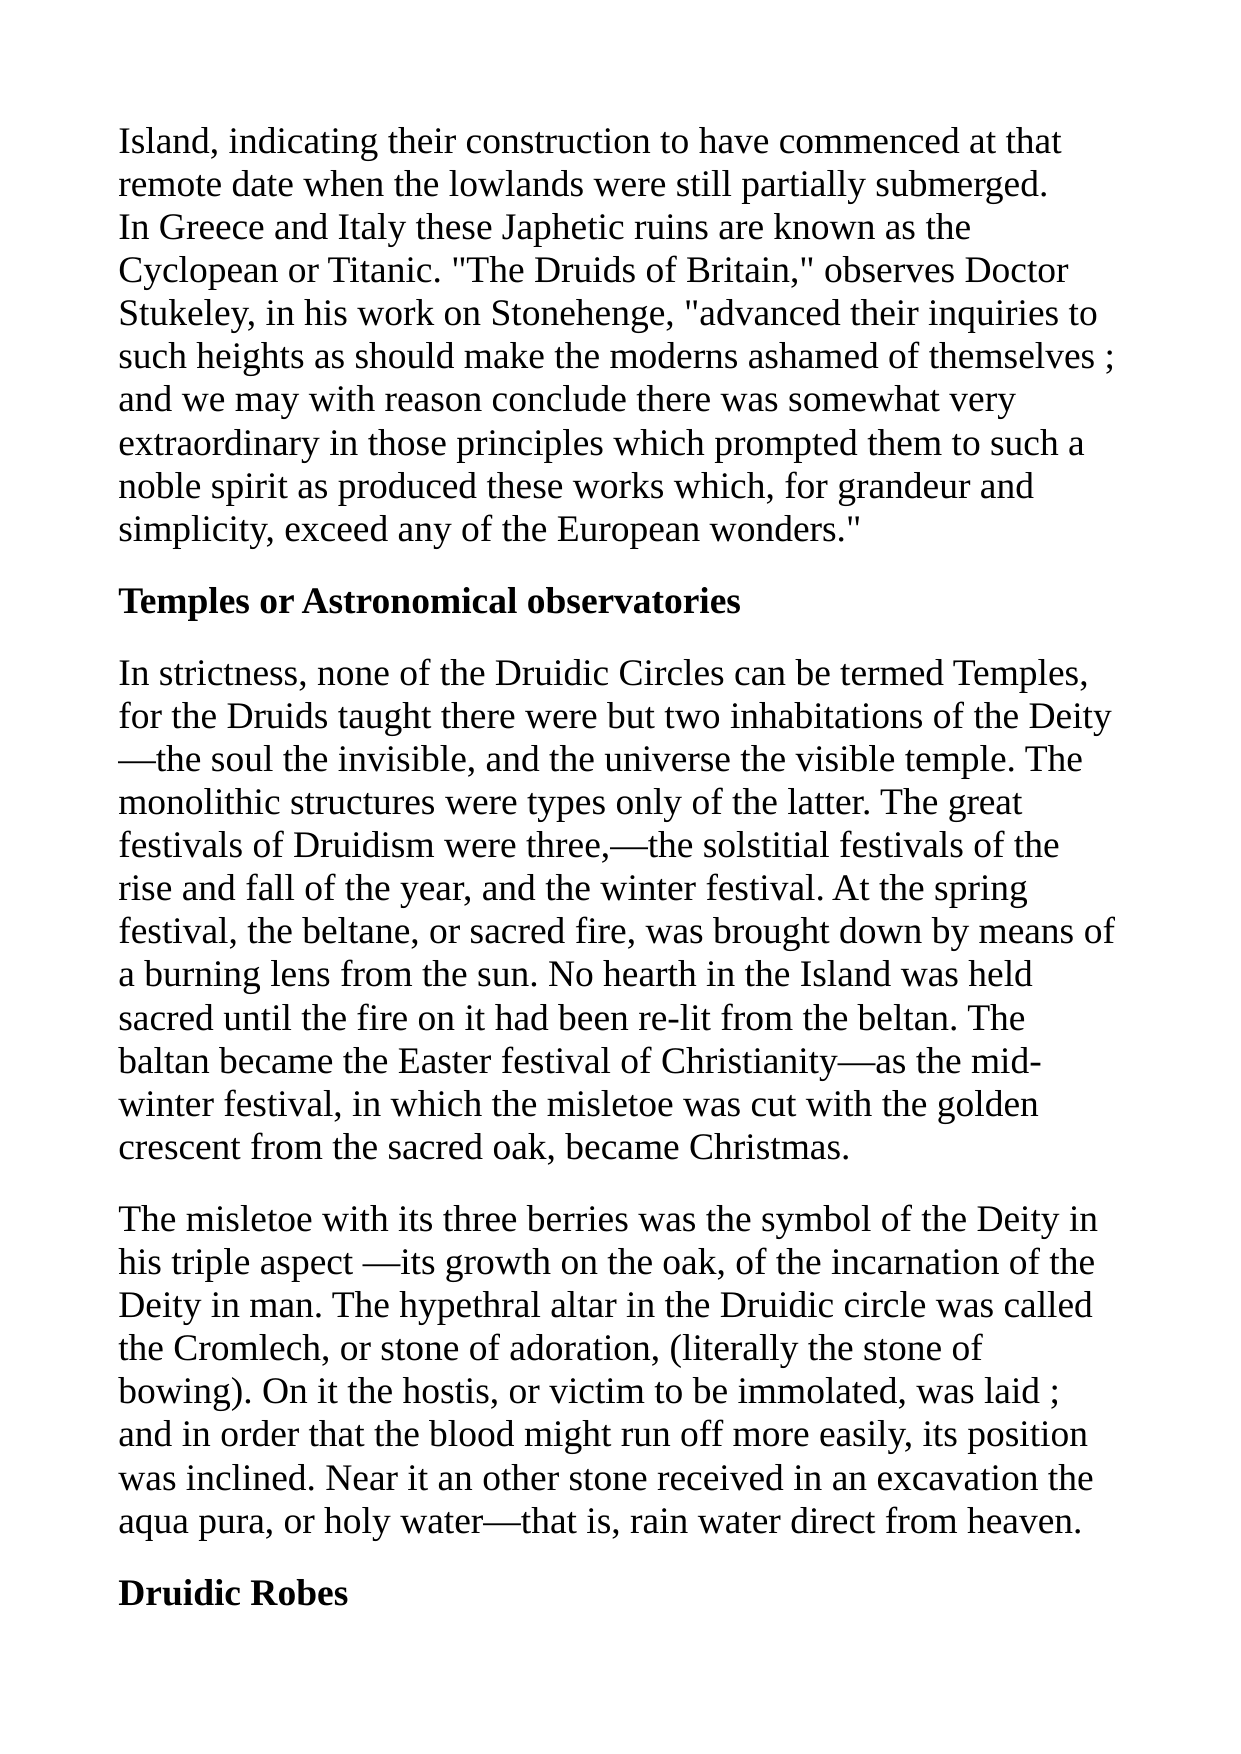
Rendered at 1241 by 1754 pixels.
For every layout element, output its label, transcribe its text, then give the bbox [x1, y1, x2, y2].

text In Greece and Italy these Japhetic ruins are known as the Cyclopean or Titanic. "The Druids of Britain," observes Doctor Stukeley, in his work on Stonehenge, "advanced their inquiries to such heights as should make the moderns ashamed of themselves ; and we may with reason conclude there was somewhat very extraordinary in those principles which prompted them to such a noble spirit as produced these works which, for grandeur and simplicity, exceed any of the European wonders." [118, 204, 1122, 549]
text In strictness, none of the Druidic Circles can be termed Temples, for the Druids taught there were but two inhabitations of the Deity—the soul the invisible, and the universe the visible temple. The monolithic structures were types only of the latter. The great festivals of Druidism were three,—the solstitial festivals of the rise and fall of the year, and the winter festival. At the spring festival, the beltane, or sacred fire, was brought down by means of a burning lens from the sun. No hearth in the Island was held sacred until the fire on it had been re-lit from the beltan. The baltan became the Easter festival of Christianity—as the mid-winter festival, in which the misletoe was cut with the golden crescent from the sacred oak, became Christmas. [118, 650, 1122, 1167]
text Temples or Astronomical observatories [118, 578, 1122, 621]
text Island, indicating their construction to have commenced at that remote date when the lowlands were still partially submerged. [118, 118, 1122, 204]
text The misletoe with its three berries was the symbol of the Deity in his triple aspect —its growth on the oak, of the incarnation of the Deity in man. The hypethral altar in the Druidic circle was called the Cromlech, or stone of adoration, (literally the stone of bowing). On it the hostis, or victim to be immolated, was laid ; and in order that the blood might run off more easily, its position was inclined. Near it an other stone received in an excavation the aqua pura, or holy water—that is, rain water direct from heaven. [118, 1196, 1122, 1541]
text Druidic Robes [118, 1570, 1122, 1613]
